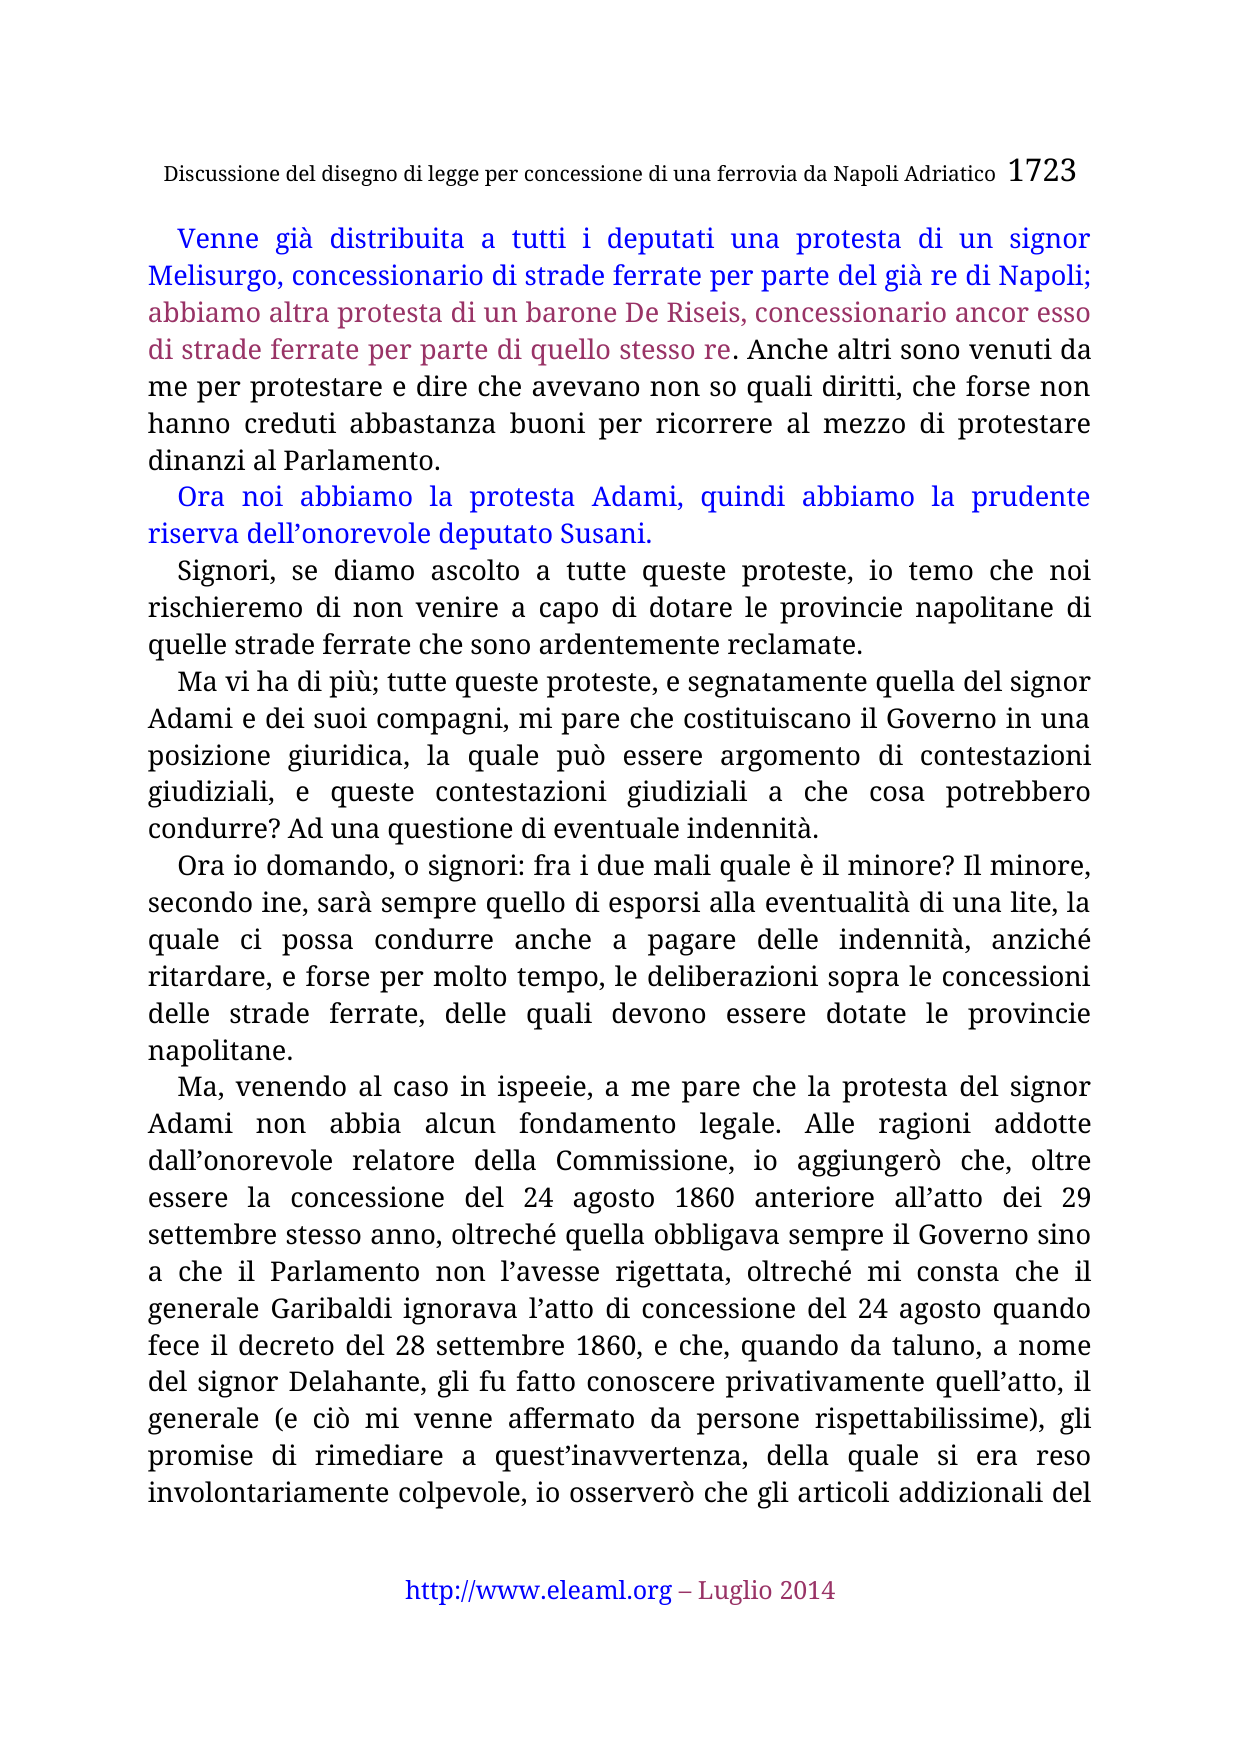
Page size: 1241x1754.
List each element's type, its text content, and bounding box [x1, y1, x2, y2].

text Signori, se diamo ascolto a tutte queste proteste, io temo che noi rischieremo di non venire a capo di dotare le provincie napolitane di quelle strade ferrate che sono ardentemente reclamate. [148, 552, 1093, 662]
text Ora noi abbiamo la protesta Adami, quindi abbiamo la prudente riserva dell’onorevole deputato Susani. [148, 478, 1093, 552]
text Venne già distribuita a tutti i deputati una protesta di un signor Melisurgo, concessionario di strade ferrate per parte del già re di Napoli; abbiamo altra protesta di un barone De Riseis, concessionario ancor esso di strade ferrate per parte di quello stesso re. Anche altri sono venuti da me per protestare e dire che avevano non so quali diritti, che forse non hanno creduti abbastanza buoni per ricorrere al mezzo di protestare dinanzi al Parlamento. [148, 220, 1093, 478]
text Ma vi ha di più; tutte queste proteste, e segnatamente quella del signor Adami e dei suoi compagni, mi pare che costituiscano il Governo in una posizione giuridica, la quale può essere argomento di contestazioni giudiziali, e queste contestazioni giudiziali a che cosa potrebbero condurre? Ad una questione di eventuale indennità. [148, 662, 1093, 847]
text Ma, venendo al caso in ispeeie, a me pare che la protesta del signor Adami non abbia alcun fondamento legale. Alle ragioni addotte dall’onorevole relatore della Commissione, io aggiungerò che, oltre essere la concessione del 24 agosto 1860 anteriore all’atto dei 29 settembre stesso anno, oltreché quella obbligava sempre il Governo sino a che il Parlamento non l’avesse rigettata, oltreché mi consta che il generale Garibaldi ignorava l’atto di concessione del 24 agosto quando fece il decreto del 28 settembre 1860, e che, quando da taluno, a nome del signor Delahante, gli fu fatto conoscere privativamente quell’atto, il generale (e ciò mi venne affermato da persone rispettabilissime), gli promise di rimediare a quest’inavvertenza, della quale si era reso involontariamente colpevole, io osserverò che gli articoli addizionali del [148, 1068, 1093, 1510]
text Ora io domando, o signori: fra i due mali quale è il minore? Il minore, secondo ine, sarà sempre quello di esporsi alla eventualità di una lite, la quale ci possa condurre anche a pagare delle indennità, anziché ritardare, e forse per molto tempo, le deliberazioni sopra le concessioni delle strade ferrate, delle quali devono essere dotate le provincie napolitane. [148, 847, 1093, 1068]
